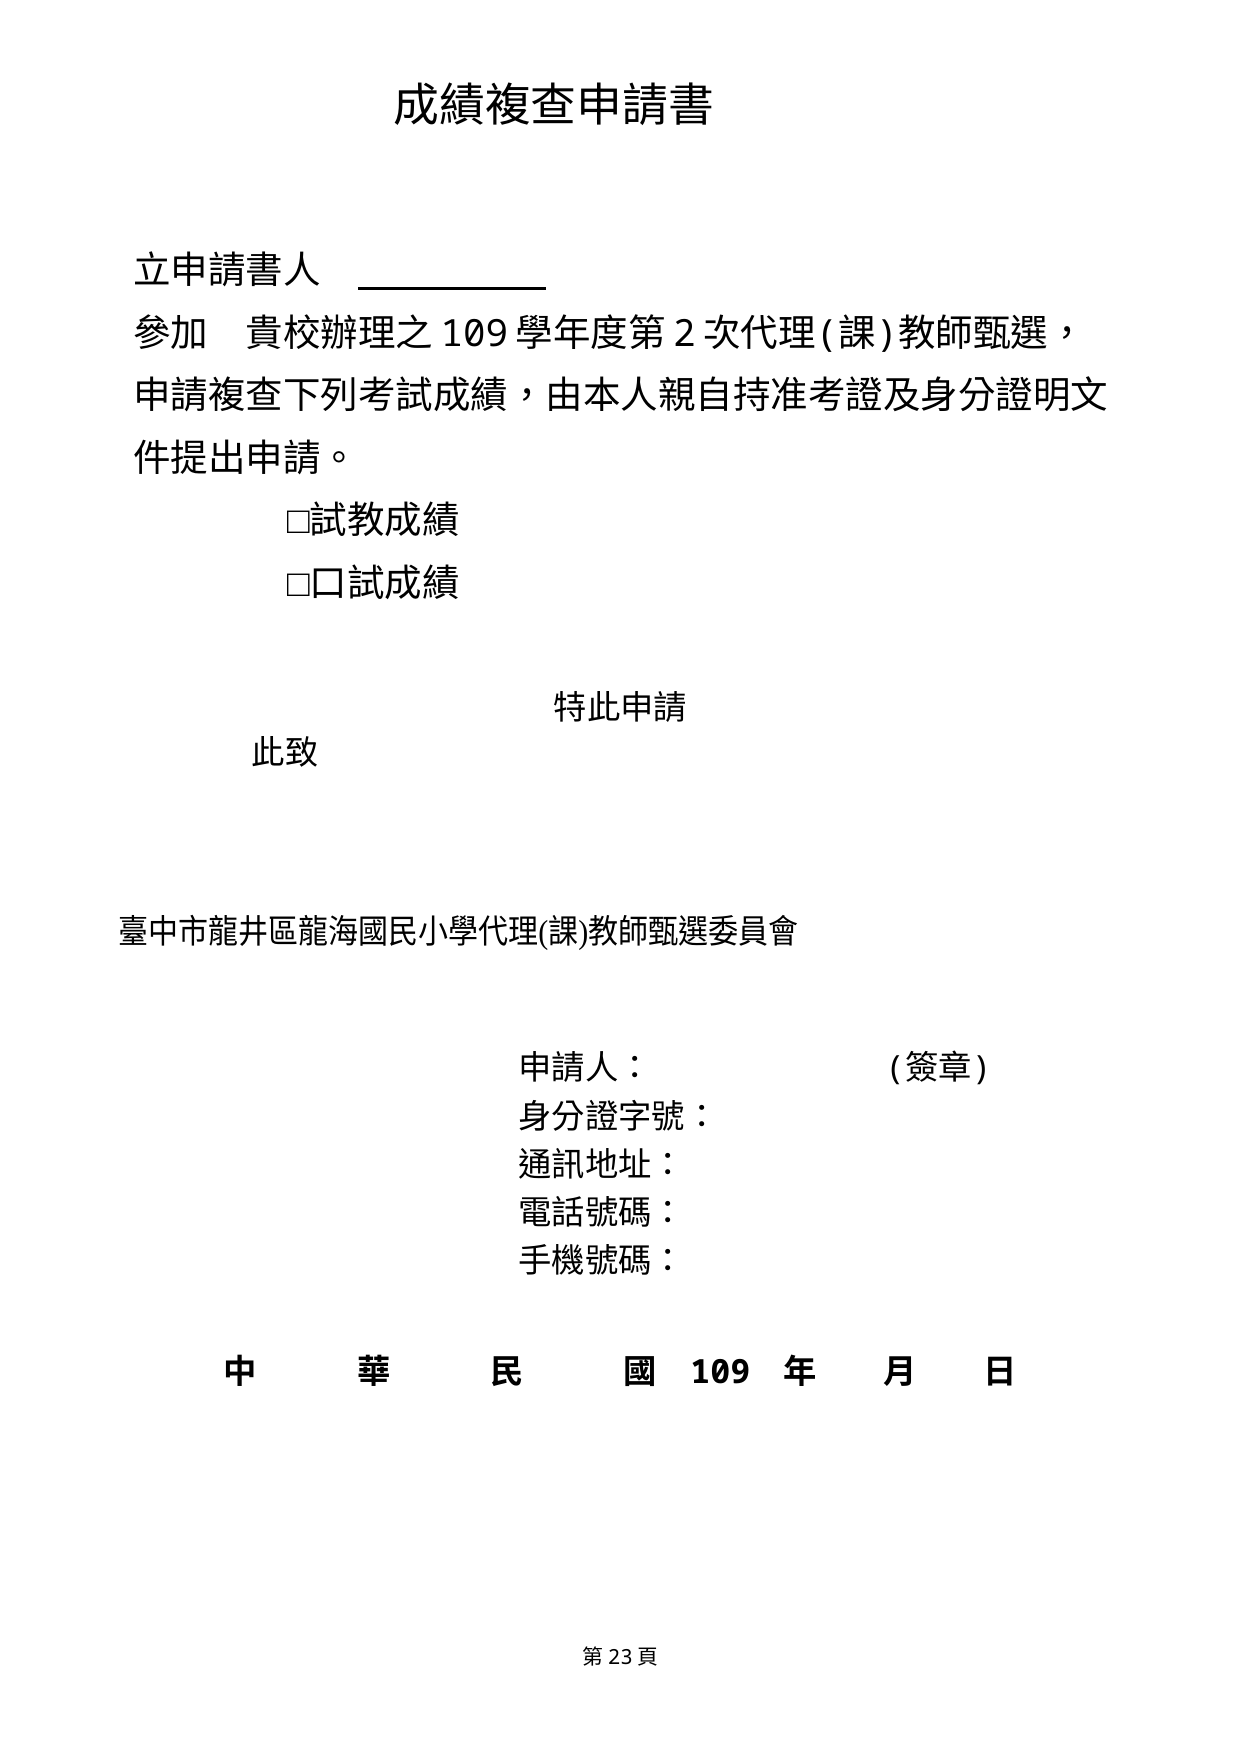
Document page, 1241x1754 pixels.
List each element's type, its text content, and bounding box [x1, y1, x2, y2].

text 通訊地址： [118, 1138, 1122, 1186]
text 參加 貴校辦理之109學年度第2次代理(課)教師甄選，申請複查下列考試成績，由本人親自持准考證及身分證明文件提出申請。 [133, 288, 1122, 476]
text 立申請書人 [133, 226, 1122, 288]
text 特此申請 [118, 663, 1122, 726]
text 申請人： (簽章) [118, 1041, 1122, 1089]
text 身分證字號： [118, 1089, 1122, 1138]
text 中 華 民 國 109 年 月 日 [118, 1328, 1122, 1390]
text □試教成績 [118, 476, 1122, 538]
text 成績複查申請書 [118, 68, 1122, 135]
text 電話號碼： [118, 1186, 1122, 1234]
text 手機號碼： [118, 1234, 1122, 1282]
text □口試成績 [118, 538, 1122, 601]
text 此致 [118, 726, 1122, 774]
text 臺中市龍井區龍海國民小學代理(課)教師甄選委員會 [118, 888, 1122, 950]
